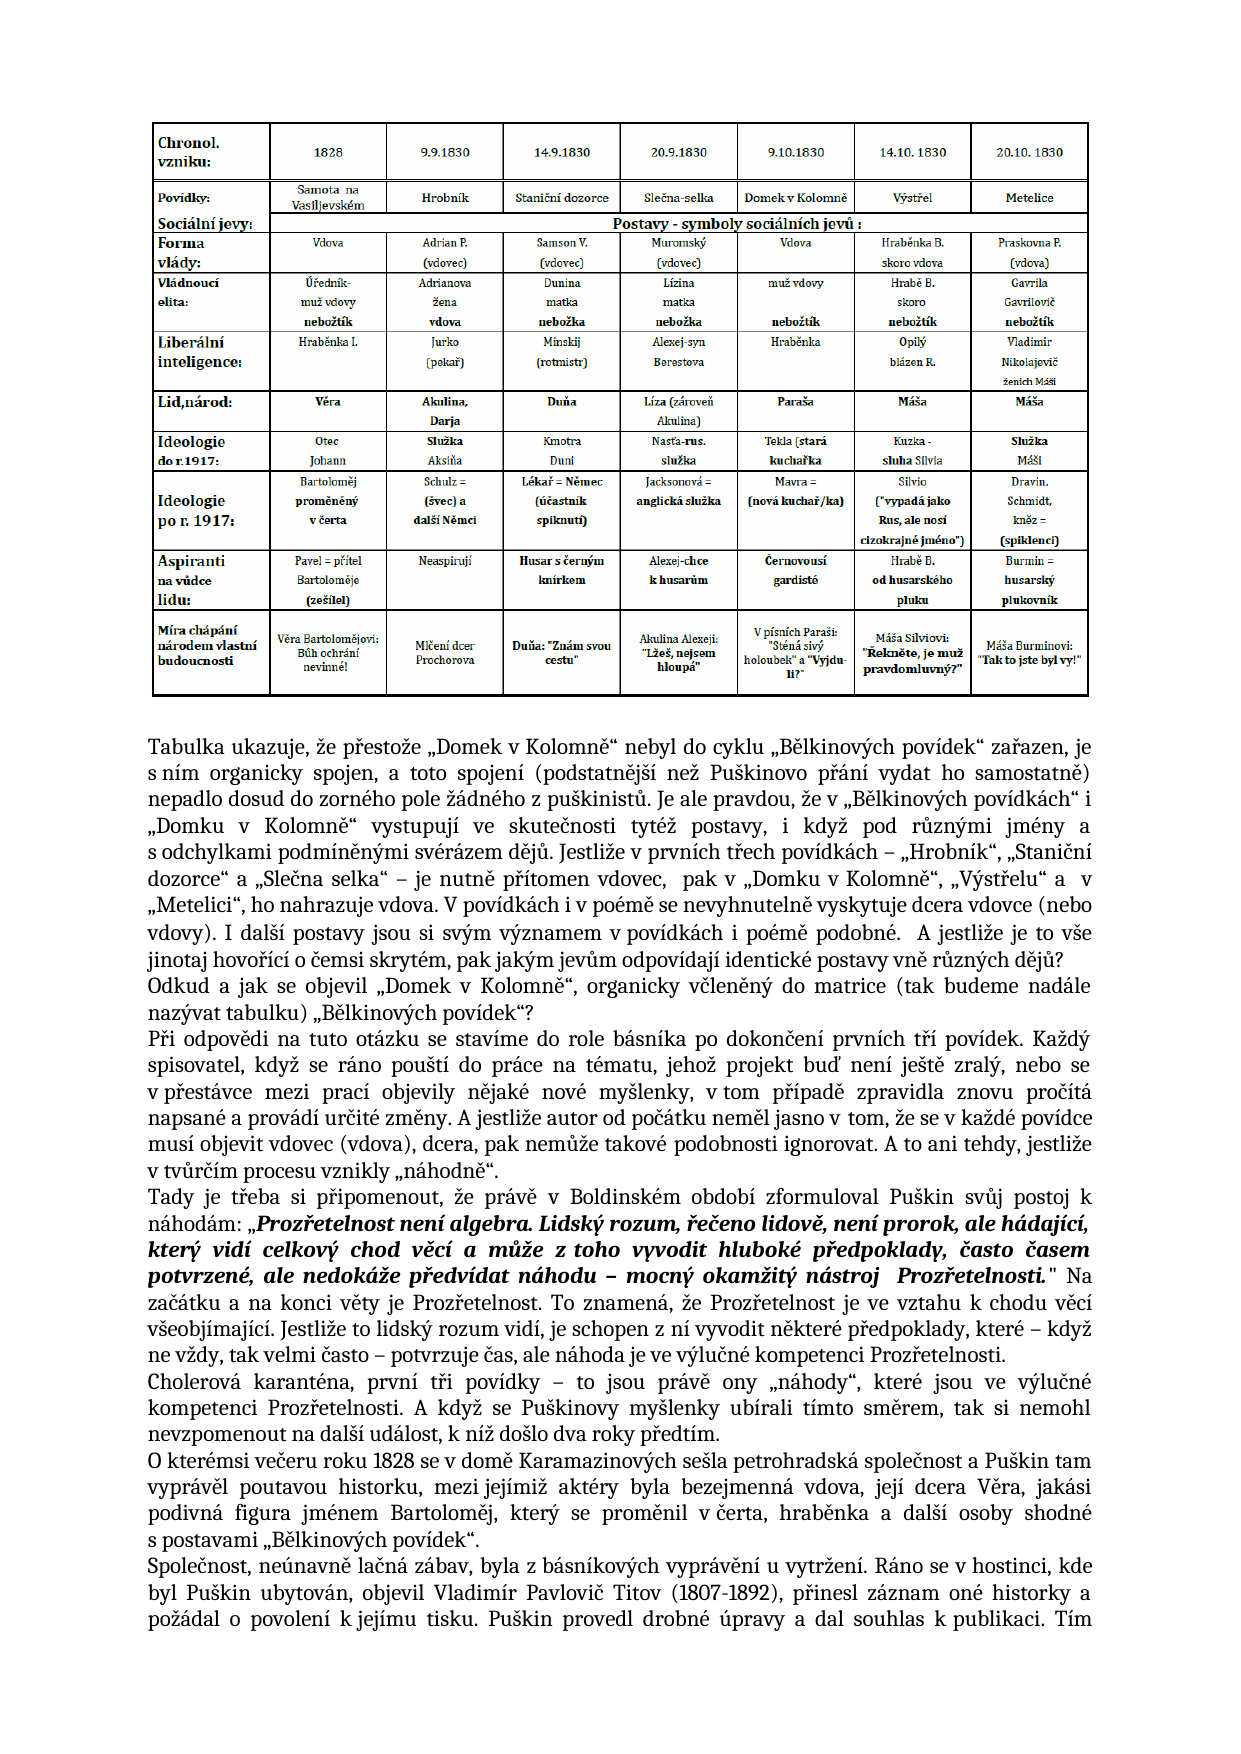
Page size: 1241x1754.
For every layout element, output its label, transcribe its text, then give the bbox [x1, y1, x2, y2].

text Společnost, neúnavně lačná zábav, byla z básníkových vyprávění u vytržení. Ráno se v hostinci, kde byl Puškin ubytován, objevil Vladimír Pavlovič Titov (1807-1892), přinesl záznam oné historky a požádal o povolení k jejímu tisku. Puškin provedl drobné úpravy a dal souhlas k publikaci. Tím [148, 1553, 1092, 1632]
text Tady je třeba si připomenout, že právě v Boldinském období zformuloval Puškin svůj postoj k náhodám: „Prozřetelnost není algebra. Lidský rozum, řečeno lidově, není prorok, ale hádající, který vidí celkový chod věcí a může z toho vyvodit hluboké předpoklady, často časem potvrzené, ale nedokáže předvídat náhodu – mocný okamžitý nástroj Prozřetelnosti." Na začátku a na konci věty je Prozřetelnost. To znamená, že Prozřetelnost je ve vztahu k chodu věcí všeobjímající. Jestliže to lidský rozum vidí, je schopen z ní vyvodit některé předpoklady, které – když ne vždy, tak velmi často – potvrzuje čas, ale náhoda je ve výlučné kompetenci Prozřetelnosti. [148, 1184, 1092, 1368]
text Cholerová karanténa, první tři povídky – to jsou právě ony „náhody“, které jsou ve výlučné kompetenci Prozřetelnosti. A když se Puškinovy myšlenky ubírali tímto směrem, tak si nemohl nevzpomenout na další událost, k níž došlo dva roky předtím. [148, 1368, 1092, 1447]
picture [149, 119, 1091, 698]
text O kterémsi večeru roku 1828 se v domě Karamazinových sešla petrohradská společnost a Puškin tam vyprávěl poutavou historku, mezi jejímiž aktéry byla bezejmenná vdova, její dcera Věra, jakási podivná figura jménem Bartoloměj, který se proměnil v čerta, hraběnka a další osoby shodné s postavami „Bělkinových povídek“. [148, 1447, 1092, 1553]
text Odkud a jak se objevil „Domek v Kolomně“, organicky včleněný do matrice (tak budeme nadále nazývat tabulku) „Bělkinových povídek“? [148, 973, 1092, 1026]
text Tabulka ukazuje, že přestože „Domek v Kolomně“ nebyl do cyklu „Bělkinových povídek“ zařazen, je s ním organicky spojen, a toto spojení (podstatnější než Puškinovo přání vydat ho samostatně) nepadlo dosud do zorného pole žádného z puškinistů. Je ale pravdou, že v „Bělkinových povídkách“ i „Domku v Kolomně“ vystupují ve skutečnosti tytéž postavy, i když pod různými jmény a s odchylkami podmíněnými svérázem dějů. Jestliže v prvních třech povídkách – „Hrobník“, „Staniční dozorce“ a „Slečna selka“ – je nutně přítomen vdovec, pak v „Domku v Kolomně“, „Výstřelu“ a v „Metelici“, ho nahrazuje vdova. V povídkách i v poémě se nevyhnutelně vyskytuje dcera vdovce (nebo vdovy). I další postavy jsou si svým významem v povídkách i poémě podobné. A jestliže je to vše jinotaj hovořící o čemsi skrytém, pak jakým jevům odpovídají identické postavy vně různých dějů? [148, 733, 1092, 973]
text Při odpovědi na tuto otázku se stavíme do role básníka po dokončení prvních tří povídek. Každý spisovatel, když se ráno pouští do práce na tématu, jehož projekt buď není ještě zralý, nebo se v přestávce mezi prací objevily nějaké nové myšlenky, v tom případě zpravidla znovu pročítá napsané a provádí určité změny. A jestliže autor od počátku neměl jasno v tom, že se v každé povídce musí objevit vdovec (vdova), dcera, pak nemůže takové podobnosti ignorovat. A to ani tehdy, jestliže v tvůrčím procesu vznikly „náhodně“. [148, 1026, 1092, 1184]
